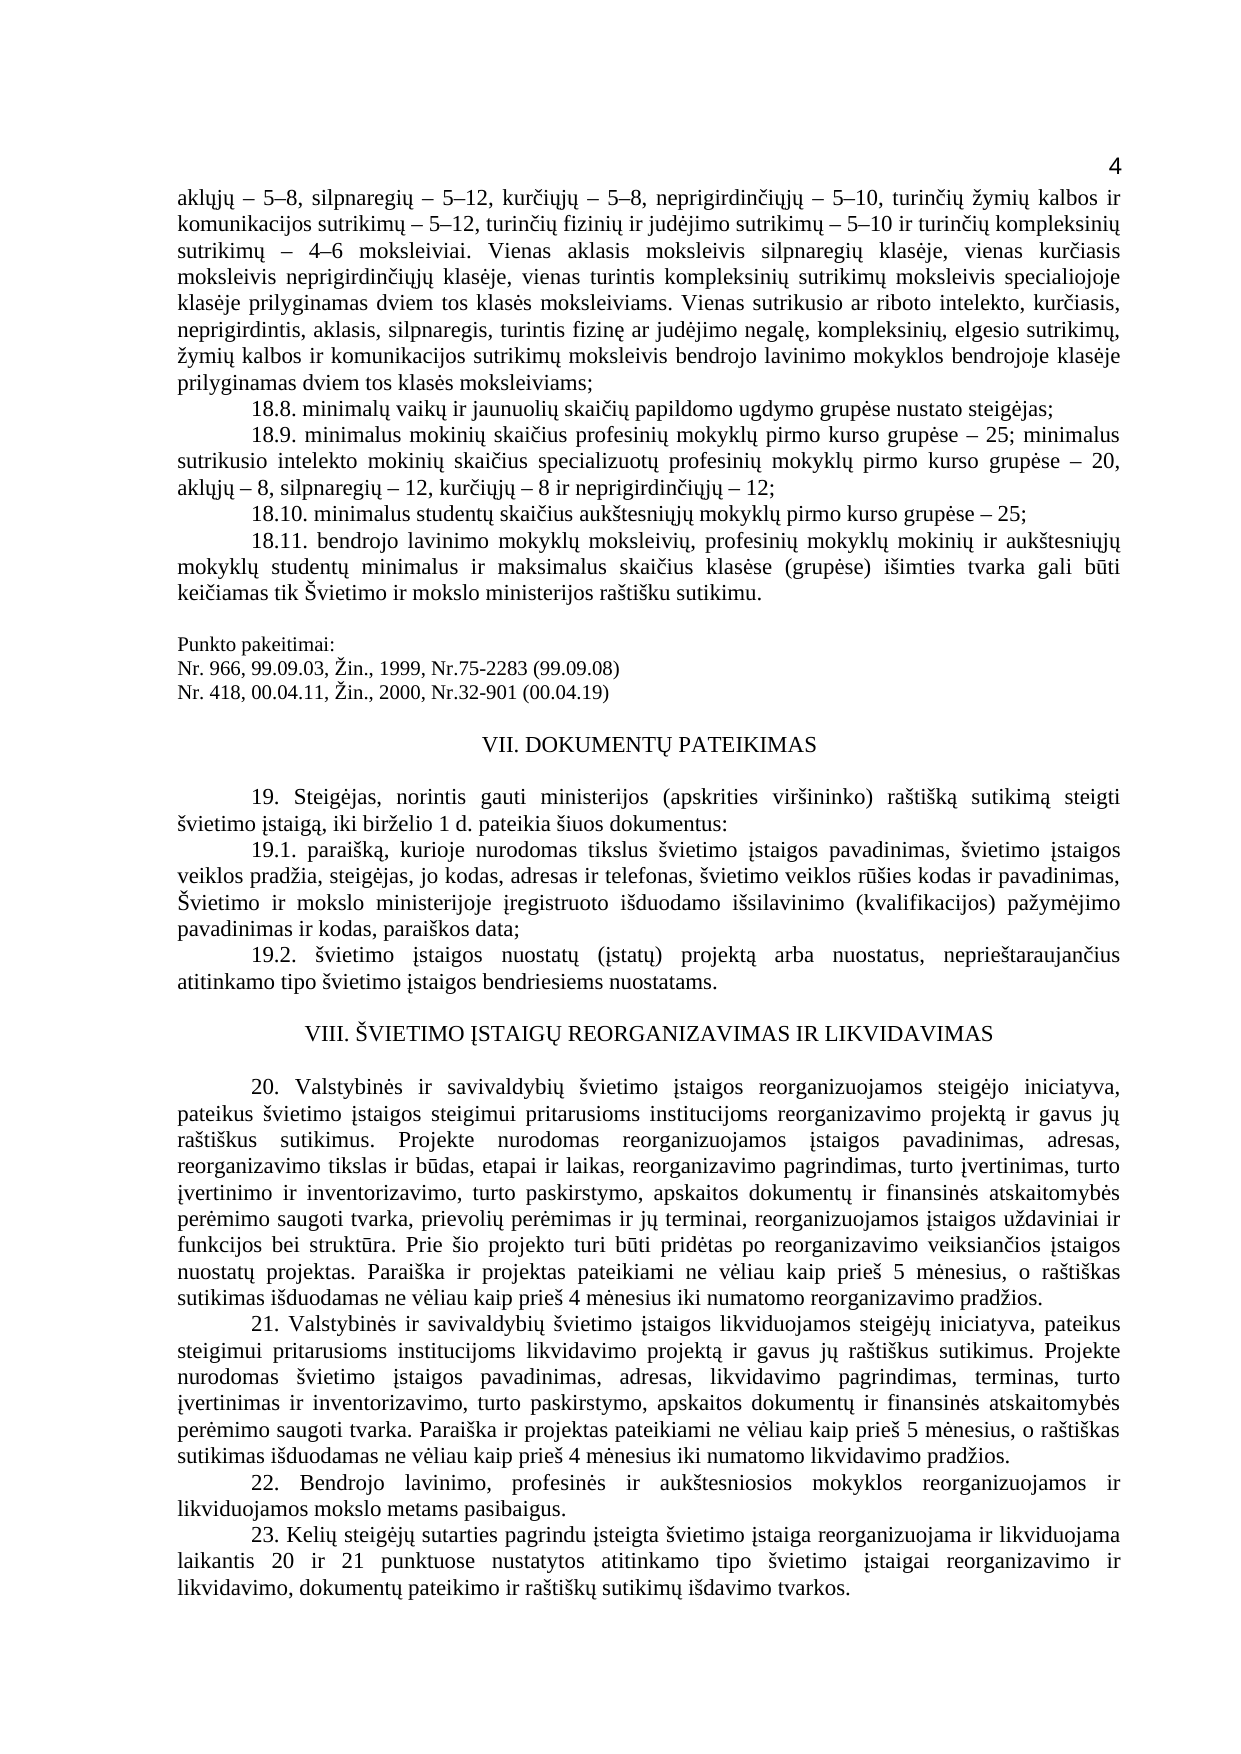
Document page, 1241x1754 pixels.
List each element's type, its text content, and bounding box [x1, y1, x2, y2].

text 18.11. bendrojo lavinimo mokyklų moksleivių, profesinių mokyklų mokinių ir aukštesniųjų mokyklų studentų minimalus ir maksimalus skaičius klasėse (grupėse) išimties tvarka gali būti keičiamas tik Švietimo ir mokslo ministerijos raštišku sutikimu. [177, 527, 1122, 606]
text 18.10. minimalus studentų skaičius aukštesniųjų mokyklų pirmo kurso grupėse – 25; [177, 500, 1122, 527]
text 19.2. švietimo įstaigos nuostatų (įstatų) projektą arba nuostatus, neprieštaraujančius atitinkamo tipo švietimo įstaigos bendriesiems nuostatams. [177, 941, 1122, 994]
text Nr. 418, 00.04.11, Žin., 2000, Nr.32-901 (00.04.19) [177, 680, 1122, 704]
text 19. Steigėjas, norintis gauti ministerijos (apskrities viršininko) raštišką sutikimą steigti švietimo įstaigą, iki birželio 1 d. pateikia šiuos dokumentus: [177, 783, 1122, 836]
text aklųjų – 5–8, silpnaregių – 5–12, kurčiųjų – 5–8, neprigirdinčiųjų – 5–10, turinčių žymių kalbos ir komunikacijos sutrikimų – 5–12, turinčių fizinių ir judėjimo sutrikimų – 5–10 ir turinčių kompleksinių sutrikimų – 4–6 moksleiviai. Vienas aklasis moksleivis silpnaregių klasėje, vienas kurčiasis moksleivis neprigirdinčiųjų klasėje, vienas turintis kompleksinių sutrikimų moksleivis specialiojoje klasėje prilyginamas dviem tos klasės moksleiviams. Vienas sutrikusio ar riboto intelekto, kurčiasis, neprigirdintis, aklasis, silpnaregis, turintis fizinę ar judėjimo negalę, kompleksinių, elgesio sutrikimų, žymių kalbos ir komunikacijos sutrikimų moksleivis bendrojo lavinimo mokyklos bendrojoje klasėje prilyginamas dviem tos klasės moksleiviams; [177, 184, 1122, 395]
text Punkto pakeitimai: [177, 632, 1122, 656]
text 22. Bendrojo lavinimo, profesinės ir aukštesniosios mokyklos reorganizuojamos ir likviduojamos mokslo metams pasibaigus. [177, 1468, 1122, 1521]
text 18.8. minimalų vaikų ir jaunuolių skaičių papildomo ugdymo grupėse nustato steigėjas; [177, 395, 1122, 421]
text 21. Valstybinės ir savivaldybių švietimo įstaigos likviduojamos steigėjų iniciatyva, pateikus steigimui pritarusioms institucijoms likvidavimo projektą ir gavus jų raštiškus sutikimus. Projekte nurodomas švietimo įstaigos pavadinimas, adresas, likvidavimo pagrindimas, terminas, turto įvertinimas ir inventorizavimo, turto paskirstymo, apskaitos dokumentų ir finansinės atskaitomybės perėmimo saugoti tvarka. Paraiška ir projektas pateikiami ne vėliau kaip prieš 5 mėnesius, o raštiškas sutikimas išduodamas ne vėliau kaip prieš 4 mėnesius iki numatomo likvidavimo pradžios. [177, 1310, 1122, 1468]
text 19.1. paraišką, kurioje nurodomas tikslus švietimo įstaigos pavadinimas, švietimo įstaigos veiklos pradžia, steigėjas, jo kodas, adresas ir telefonas, švietimo veiklos rūšies kodas ir pavadinimas, Švietimo ir mokslo ministerijoje įregistruoto išduodamo išsilavinimo (kvalifikacijos) pažymėjimo pavadinimas ir kodas, paraiškos data; [177, 836, 1122, 941]
text 18.9. minimalus mokinių skaičius profesinių mokyklų pirmo kurso grupėse – 25; minimalus sutrikusio intelekto mokinių skaičius specializuotų profesinių mokyklų pirmo kurso grupėse – 20, aklųjų – 8, silpnaregių – 12, kurčiųjų – 8 ir neprigirdinčiųjų – 12; [177, 421, 1122, 500]
text Nr. 966, 99.09.03, Žin., 1999, Nr.75-2283 (99.09.08) [177, 656, 1122, 680]
text VII. DOKUMENTŲ PATEIKIMAS [177, 731, 1122, 757]
text 23. Kelių steigėjų sutarties pagrindu įsteigta švietimo įstaiga reorganizuojama ir likviduojama laikantis 20 ir 21 punktuose nustatytos atitinkamo tipo švietimo įstaigai reorganizavimo ir likvidavimo, dokumentų pateikimo ir raštiškų sutikimų išdavimo tvarkos. [177, 1521, 1122, 1600]
text VIII. ŠVIETIMO ĮSTAIGŲ REORGANIZAVIMAS IR LIKVIDAVIMAS [177, 1021, 1122, 1047]
text 20. Valstybinės ir savivaldybių švietimo įstaigos reorganizuojamos steigėjo iniciatyva, pateikus švietimo įstaigos steigimui pritarusioms institucijoms reorganizavimo projektą ir gavus jų raštiškus sutikimus. Projekte nurodomas reorganizuojamos įstaigos pavadinimas, adresas, reorganizavimo tikslas ir būdas, etapai ir laikas, reorganizavimo pagrindimas, turto įvertinimas, turto įvertinimo ir inventorizavimo, turto paskirstymo, apskaitos dokumentų ir finansinės atskaitomybės perėmimo saugoti tvarka, prievolių perėmimas ir jų terminai, reorganizuojamos įstaigos uždaviniai ir funkcijos bei struktūra. Prie šio projekto turi būti pridėtas po reorganizavimo veiksiančios įstaigos nuostatų projektas. Paraiška ir projektas pateikiami ne vėliau kaip prieš 5 mėnesius, o raštiškas sutikimas išduodamas ne vėliau kaip prieš 4 mėnesius iki numatomo reorganizavimo pradžios. [177, 1073, 1122, 1310]
